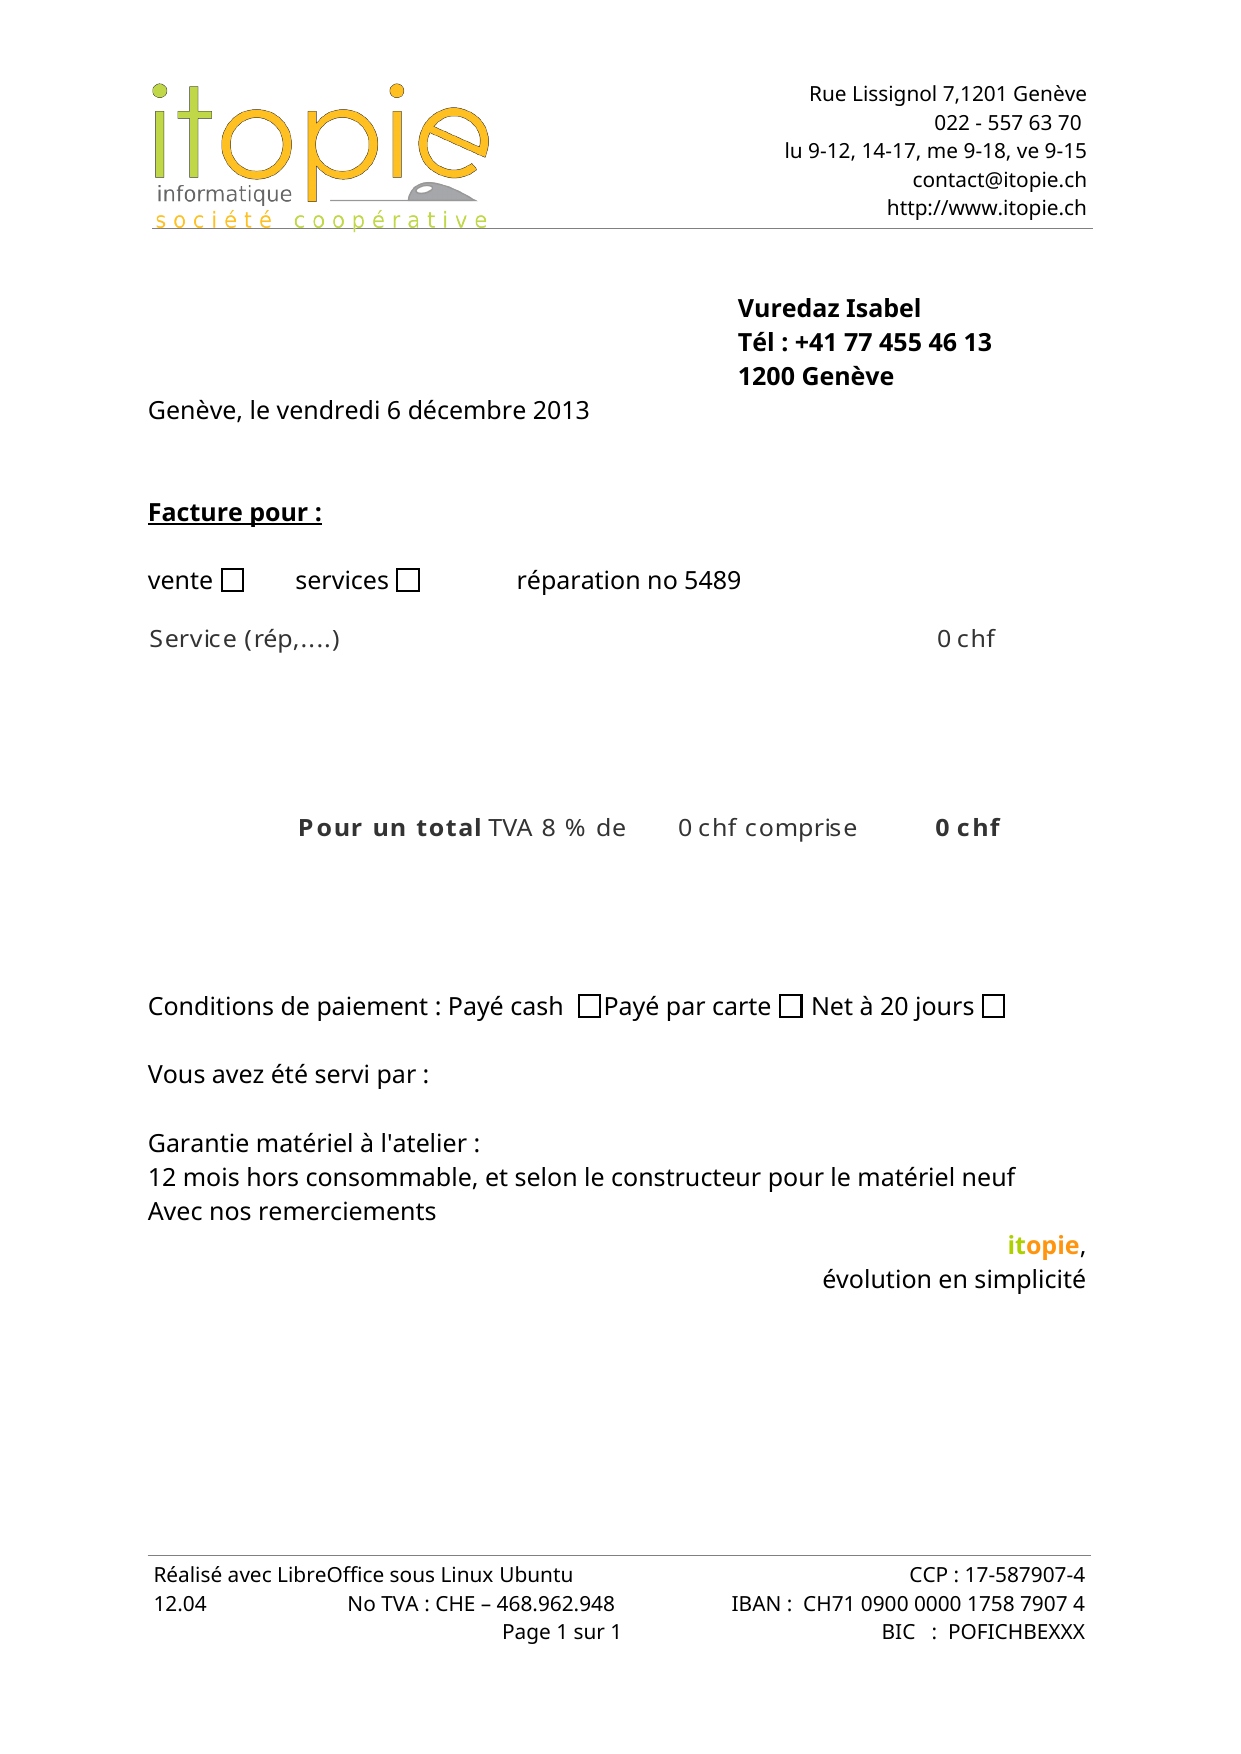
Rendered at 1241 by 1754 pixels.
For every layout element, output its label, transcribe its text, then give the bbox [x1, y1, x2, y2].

text Conditions de paiement : Payé cash Payé par carte Net à 20 jours [148, 989, 1093, 1023]
text Genève, le vendredi 6 décembre 2013 [148, 392, 1093, 427]
text 12 mois hors consommable, et selon le constructeur pour le matériel neuf [148, 1159, 1093, 1193]
text Facture pour : [148, 495, 1093, 529]
text vente services réparation no 5489 [148, 563, 1093, 597]
text Tél : +41 77 455 46 13 [148, 324, 1093, 358]
text Garantie matériel à l'atelier : [148, 1125, 1093, 1159]
text 1200 Genève [148, 358, 1093, 392]
text itopie, [148, 1227, 1093, 1262]
text Avec nos remerciements [148, 1193, 1093, 1227]
picture [138, 72, 500, 244]
text Vuredaz Isabel [148, 290, 1093, 324]
text Vous avez été servi par : [148, 1057, 1093, 1091]
text évolution en simplicité [148, 1262, 1093, 1296]
